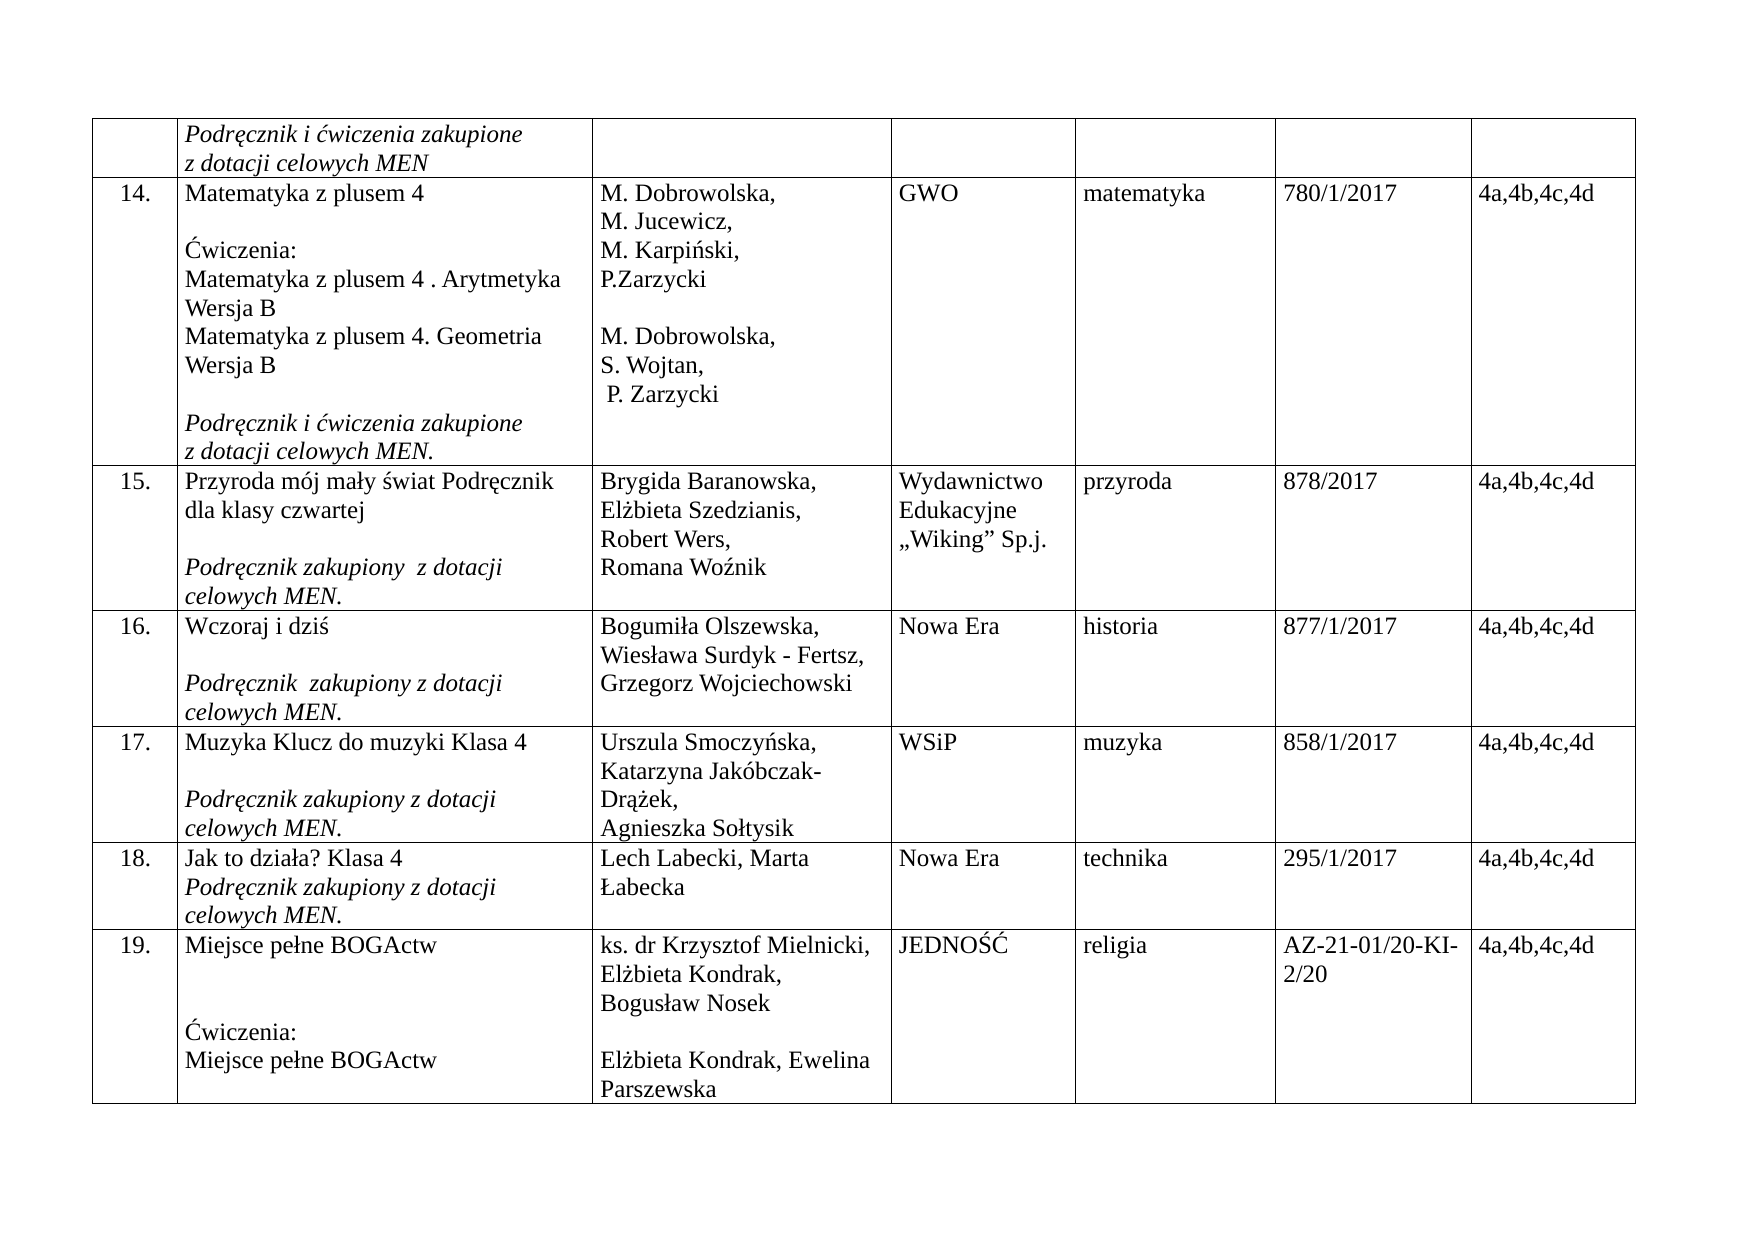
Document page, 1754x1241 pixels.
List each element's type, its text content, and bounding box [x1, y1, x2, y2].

table_cell 4a,4b,4c,4d [1472, 727, 1635, 842]
table_cell 15. [93, 466, 177, 610]
table_cell Lech Labecki, Marta Łabecka [593, 843, 891, 929]
table_cell 4a,4b,4c,4d [1472, 178, 1635, 465]
table_cell [1076, 119, 1275, 177]
table_cell 877/1/2017 [1276, 611, 1471, 726]
table_cell Wczoraj i dziś Podręcznik zakupiony z dotacji celowych MEN. [178, 611, 592, 726]
table_cell 878/2017 [1276, 466, 1471, 610]
table_cell Wydawnictwo Edukacyjne „Wiking” Sp.j. [892, 466, 1075, 610]
table_cell 4a,4b,4c,4d [1472, 466, 1635, 610]
table_cell Miejsce pełne BOGActw Ćwiczenia: Miejsce pełne BOGActw [178, 930, 592, 1103]
table_cell 14. [93, 178, 177, 465]
table_cell przyroda [1076, 466, 1275, 610]
table_cell 4a,4b,4c,4d [1472, 611, 1635, 726]
table_cell 4a,4b,4c,4d [1472, 843, 1635, 929]
table_cell Przyroda mój mały świat Podręcznik dla klasy czwartej Podręcznik zakupiony z dotacji celowych MEN. [178, 466, 592, 610]
table_cell 17. [93, 727, 177, 842]
table_cell Brygida Baranowska, Elżbieta Szedzianis, Robert Wers, Romana Woźnik [593, 466, 891, 610]
table_cell Jak to działa? Klasa 4 Podręcznik zakupiony z dotacji celowych MEN. [178, 843, 592, 929]
table_cell [1276, 119, 1471, 177]
table_cell 295/1/2017 [1276, 843, 1471, 929]
table_cell Nowa Era [892, 843, 1075, 929]
table_cell [93, 119, 177, 177]
table_cell Nowa Era [892, 611, 1075, 726]
table_cell Muzyka Klucz do muzyki Klasa 4 Podręcznik zakupiony z dotacji celowych MEN. [178, 727, 592, 842]
table_cell 858/1/2017 [1276, 727, 1471, 842]
table_cell ks. dr Krzysztof Mielnicki, Elżbieta Kondrak, Bogusław Nosek Elżbieta Kondrak, Ewelina Parszewska [593, 930, 891, 1103]
table_cell Podręcznik i ćwiczenia zakupione z dotacji celowych MEN [178, 119, 592, 177]
table_cell matematyka [1076, 178, 1275, 465]
table_cell GWO [892, 178, 1075, 465]
table_cell 18. [93, 843, 177, 929]
table_cell Urszula Smoczyńska, Katarzyna Jakóbczak-Drążek, Agnieszka Sołtysik [593, 727, 891, 842]
table_cell technika [1076, 843, 1275, 929]
table_cell [892, 119, 1075, 177]
table_cell muzyka [1076, 727, 1275, 842]
table_cell 16. [93, 611, 177, 726]
table_cell 4a,4b,4c,4d [1472, 930, 1635, 1103]
table_cell M. Dobrowolska, M. Jucewicz, M. Karpiński, P.Zarzycki M. Dobrowolska, S. Wojtan, P. Zarzycki [593, 178, 891, 465]
table_cell AZ-21-01/20-KI-2/20 [1276, 930, 1471, 1103]
table_cell historia [1076, 611, 1275, 726]
table_cell 19. [93, 930, 177, 1103]
table_cell Matematyka z plusem 4 Ćwiczenia: Matematyka z plusem 4 . Arytmetyka Wersja B Matematyka z plusem 4. Geometria Wersja B Podręcznik i ćwiczenia zakupione z dotacji celowych MEN. [178, 178, 592, 465]
table_cell [1472, 119, 1635, 177]
table_cell 780/1/2017 [1276, 178, 1471, 465]
table_cell religia [1076, 930, 1275, 1103]
table_cell WSiP [892, 727, 1075, 842]
table_cell [593, 119, 891, 177]
table_cell JEDNOŚĆ [892, 930, 1075, 1103]
table_cell Bogumiła Olszewska, Wiesława Surdyk - Fertsz, Grzegorz Wojciechowski [593, 611, 891, 726]
